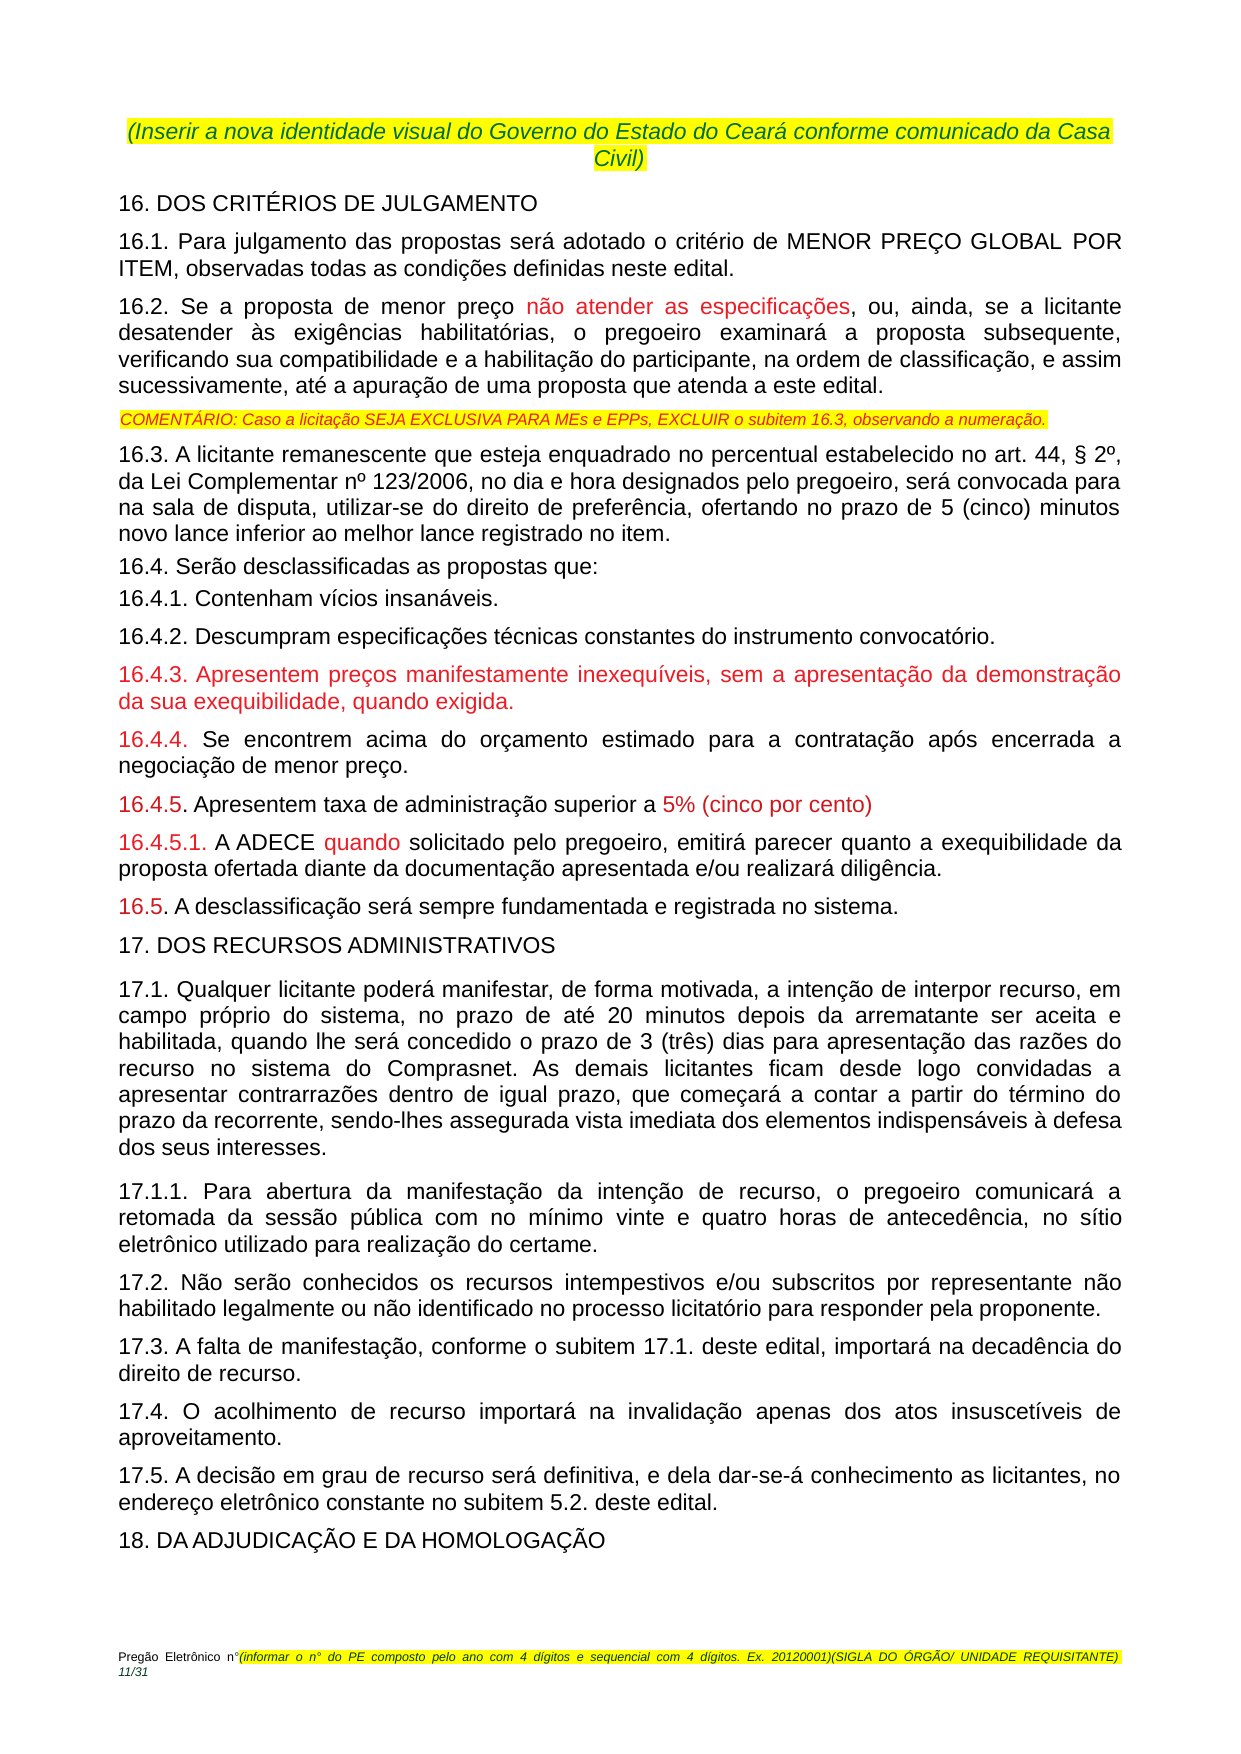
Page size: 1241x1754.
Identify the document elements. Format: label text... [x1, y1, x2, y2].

text 16.4.5. Apresentem taxa de administração superior a 5% (cinco por cento) [118, 791, 1122, 817]
text 16.2. Se a proposta de menor preço não atender as especificações, ou, ainda, se a licitante desatender às exigências habilitatórias, o pregoeiro examinará a proposta subsequente, verificando sua compatibilidade e a habilitação do participante, na ordem de classificação, e assim sucessivamente, até a apuração de uma proposta que atenda a este edital. [118, 293, 1122, 398]
text 17.2. Não serão conhecidos os recursos intempestivos e/ou subscritos por representante não habilitado legalmente ou não identificado no processo licitatório para responder pela proponente. [118, 1269, 1122, 1321]
text 16.4. Serão desclassificadas as propostas que: [118, 553, 1122, 579]
text 16.5. A desclassificação será sempre fundamentada e registrada no sistema. [118, 893, 1122, 920]
text 17.3. A falta de manifestação, conforme o subitem 17.1. deste edital, importará na decadência do direito de recurso. [118, 1333, 1122, 1386]
text 17.4. O acolhimento de recurso importará na invalidação apenas dos atos insuscetíveis de aproveitamento. [118, 1398, 1122, 1451]
text 16.4.2. Descumpram especificações técnicas constantes do instrumento convocatório. [118, 623, 1122, 649]
text COMENTÁRIO: Caso a licitação SEJA EXCLUSIVA PARA MEs e EPPs, EXCLUIR o subitem 16.3, observando a numeração. [120, 410, 1122, 429]
text 18. DA ADJUDICAÇÃO E DA HOMOLOGAÇÃO [118, 1527, 1122, 1553]
text 16.1. Para julgamento das propostas será adotado o critério de MENOR PREÇO GLOBAL POR ITEM, observadas todas as condições definidas neste edital. [118, 228, 1122, 281]
text 17.1.1. Para abertura da manifestação da intenção de recurso, o pregoeiro comunicará a retomada da sessão pública com no mínimo vinte e quatro horas de antecedência, no sítio eletrônico utilizado para realização do certame. [118, 1178, 1122, 1257]
text 17.5. A decisão em grau de recurso será definitiva, e dela dar-se-á conhecimento as licitantes, no endereço eletrônico constante no subitem 5.2. deste edital. [118, 1462, 1122, 1515]
text 16.4.5.1. A ADECE quando solicitado pelo pregoeiro, emitirá parecer quanto a exequibilidade da proposta ofertada diante da documentação apresentada e/ou realizará diligência. [118, 829, 1122, 881]
text 16.4.3. Apresentem preços manifestamente inexequíveis, sem a apresentação da demonstração da sua exequibilidade, quando exigida. [118, 661, 1122, 714]
text 16.4.4. Se encontrem acima do orçamento estimado para a contratação após encerrada a negociação de menor preço. [118, 726, 1122, 779]
text 16. DOS CRITÉRIOS DE JULGAMENTO [118, 190, 1122, 216]
text 16.3. A licitante remanescente que esteja enquadrado no percentual estabelecido no art. 44, § 2º, da Lei Complementar nº 123/2006, no dia e hora designados pelo pregoeiro, será convocada para na sala de disputa, utilizar-se do direito de preferência, ofertando no prazo de 5 (cinco) minutos novo lance inferior ao melhor lance registrado no item. [118, 441, 1122, 547]
text 16.4.1. Contenham vícios insanáveis. [118, 585, 1122, 611]
text 17.1. Qualquer licitante poderá manifestar, de forma motivada, a intenção de interpor recurso, em campo próprio do sistema, no prazo de até 20 minutos depois da arrematante ser aceita e habilitada, quando lhe será concedido o prazo de 3 (três) dias para apresentação das razões do recurso no sistema do Comprasnet. As demais licitantes ficam desde logo convidadas a apresentar contrarrazões dentro de igual prazo, que começará a contar a partir do término do prazo da recorrente, sendo-lhes assegurada vista imediata dos elementos indispensáveis à defesa dos seus interesses. [118, 976, 1122, 1160]
text 17. DOS RECURSOS ADMINISTRATIVOS [118, 932, 1122, 958]
